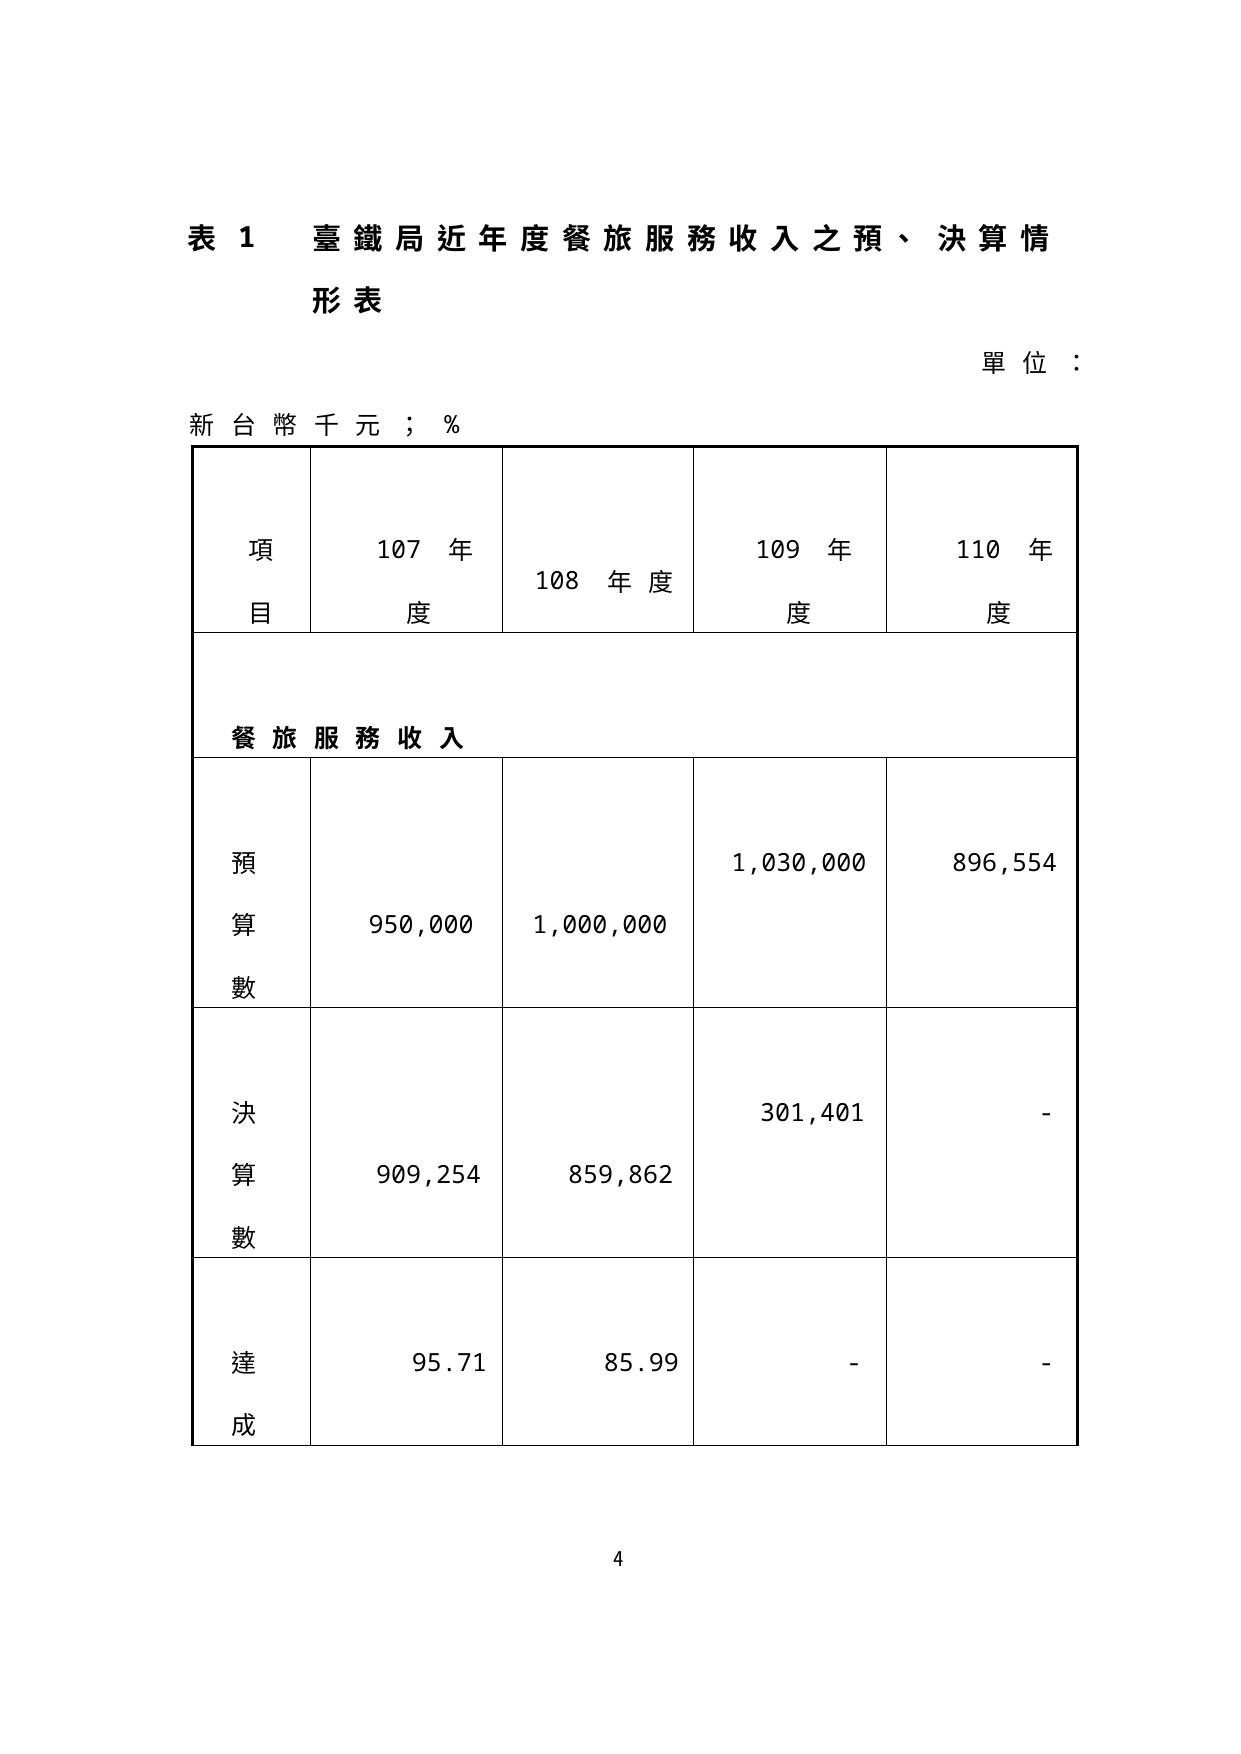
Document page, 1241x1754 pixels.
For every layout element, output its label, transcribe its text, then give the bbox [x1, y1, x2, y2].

table_header 110年度 [887, 448, 1076, 632]
table_cell 301,401 [694, 1008, 886, 1257]
table_cell 餐旅服務收入 [194, 633, 1076, 757]
table_header 107年度 [311, 448, 502, 632]
text 單位：新台幣千元；% [181, 320, 1056, 445]
table_header 項目 [194, 448, 310, 632]
table_cell - [694, 1258, 886, 1445]
table_cell 85.99 [503, 1258, 693, 1445]
table_cell 決算數 [194, 1008, 310, 1257]
table_cell 1,000,000 [503, 758, 693, 1007]
table_cell 909,254 [311, 1008, 502, 1257]
table_cell 預算數 [194, 758, 310, 1007]
table_header 108年度 [503, 448, 693, 632]
table_cell - [887, 1258, 1076, 1445]
table_header 109年度 [694, 448, 886, 632]
table_cell - [887, 1008, 1076, 1257]
table_cell 859,862 [503, 1008, 693, 1257]
table_cell 896,554 [887, 758, 1076, 1007]
table_cell 950,000 [311, 758, 502, 1007]
table_cell 1,030,000 [694, 758, 886, 1007]
table_cell 95.71 [311, 1258, 502, 1445]
table_cell 達成 [194, 1258, 310, 1445]
text 表1 臺鐵局近年度餐旅服務收入之預、決算情形表 [181, 195, 1056, 320]
